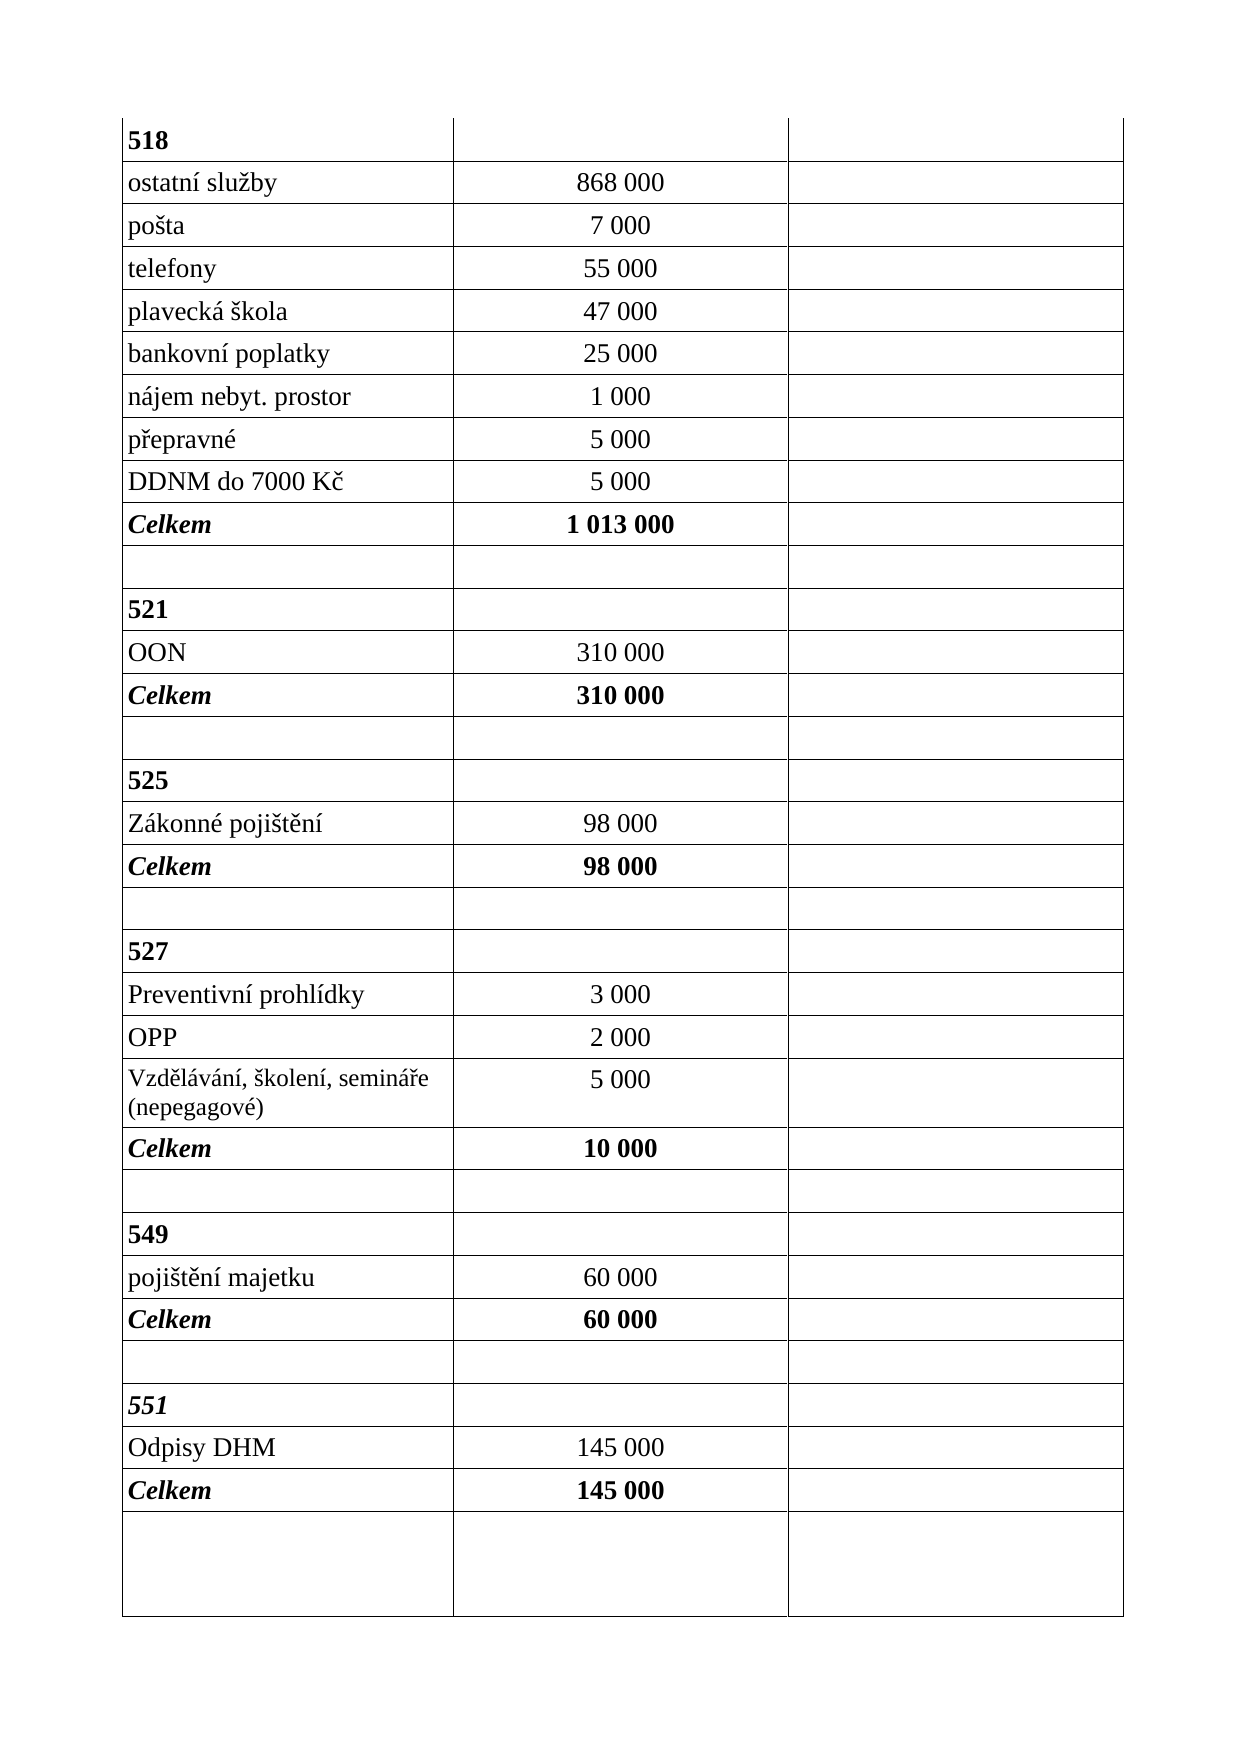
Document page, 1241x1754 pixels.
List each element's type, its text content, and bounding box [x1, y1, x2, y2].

table_cell [789, 546, 1123, 588]
table_cell 55 000 [454, 247, 787, 289]
table_cell 25 000 [454, 332, 787, 374]
table_cell [789, 375, 1123, 417]
table_cell [789, 717, 1123, 759]
table_cell [123, 1170, 453, 1212]
table_cell 2 000 [454, 1016, 787, 1058]
table_cell 60 000 [454, 1256, 787, 1298]
table_cell [454, 546, 787, 588]
table_cell Vzdělávání, školení, semináře (nepegagové) [123, 1059, 453, 1127]
table_cell [789, 162, 1123, 203]
table_cell telefony [123, 247, 453, 289]
table_cell 521 [123, 589, 453, 630]
table_cell Celkem [123, 1469, 453, 1511]
table_cell OPP [123, 1016, 453, 1058]
table_cell 5 000 [454, 461, 787, 502]
table_cell 3 000 [454, 973, 787, 1015]
table_cell [123, 1341, 453, 1383]
table_cell [789, 930, 1123, 972]
table_cell [454, 760, 787, 801]
table_cell [789, 204, 1123, 246]
table_cell pojištění majetku [123, 1256, 453, 1298]
table_cell [789, 290, 1123, 331]
table_cell 518 [123, 118, 453, 161]
table_cell [789, 589, 1123, 630]
table_cell [123, 546, 453, 588]
table_cell [123, 888, 453, 929]
table_cell [789, 247, 1123, 289]
table_cell 310 000 [454, 674, 787, 716]
table_cell 47 000 [454, 290, 787, 331]
table_cell přepravné [123, 418, 453, 460]
table_cell Celkem [123, 1128, 453, 1169]
table_cell [789, 118, 1123, 161]
table_cell 98 000 [454, 802, 787, 844]
table_cell [789, 631, 1123, 673]
table_cell [789, 802, 1123, 844]
table_cell [789, 1384, 1123, 1426]
table_cell [789, 1341, 1123, 1383]
table_cell [123, 717, 453, 759]
table_cell 1 000 [454, 375, 787, 417]
table_cell [789, 1256, 1123, 1298]
table_cell [789, 503, 1123, 545]
table_cell plavecká škola [123, 290, 453, 331]
table_cell [789, 1512, 1123, 1616]
table_cell 1 013 000 [454, 503, 787, 545]
table_cell [454, 1213, 787, 1255]
table_cell [454, 1341, 787, 1383]
table_cell [789, 461, 1123, 502]
table_cell 145 000 [454, 1427, 787, 1468]
table_cell [123, 1512, 453, 1616]
table_cell [789, 760, 1123, 801]
table_cell [789, 1016, 1123, 1058]
table_cell 527 [123, 930, 453, 972]
table_cell [454, 118, 787, 161]
table_cell bankovní poplatky [123, 332, 453, 374]
table_cell [454, 1512, 787, 1616]
table_cell Zákonné pojištění [123, 802, 453, 844]
table_cell [789, 1170, 1123, 1212]
table_cell Celkem [123, 503, 453, 545]
table_cell Celkem [123, 674, 453, 716]
table_cell [454, 1384, 787, 1426]
table_cell 7 000 [454, 204, 787, 246]
table_cell OON [123, 631, 453, 673]
table_cell Celkem [123, 845, 453, 887]
table_cell 5 000 [454, 418, 787, 460]
table_cell 551 [123, 1384, 453, 1426]
table_cell 525 [123, 760, 453, 801]
table_cell 868 000 [454, 162, 787, 203]
table_cell [454, 717, 787, 759]
table_cell [789, 674, 1123, 716]
table_cell nájem nebyt. prostor [123, 375, 453, 417]
table_cell Odpisy DHM [123, 1427, 453, 1468]
table_cell pošta [123, 204, 453, 246]
table_cell [789, 1213, 1123, 1255]
table_cell 549 [123, 1213, 453, 1255]
table_cell [454, 888, 787, 929]
table_cell [789, 1427, 1123, 1468]
table_cell [789, 973, 1123, 1015]
table_cell [789, 888, 1123, 929]
table_cell [789, 1059, 1123, 1127]
table_cell 145 000 [454, 1469, 787, 1511]
table_cell [454, 930, 787, 972]
table_cell [789, 845, 1123, 887]
table_cell 98 000 [454, 845, 787, 887]
table_cell [789, 1469, 1123, 1511]
table_cell [789, 332, 1123, 374]
table_cell ostatní služby [123, 162, 453, 203]
table_cell [789, 418, 1123, 460]
table_cell DDNM do 7000 Kč [123, 461, 453, 502]
table_cell [789, 1299, 1123, 1340]
table_cell Preventivní prohlídky [123, 973, 453, 1015]
table_cell Celkem [123, 1299, 453, 1340]
table_cell [789, 1128, 1123, 1169]
table_cell 310 000 [454, 631, 787, 673]
table_cell 10 000 [454, 1128, 787, 1169]
table_cell [454, 589, 787, 630]
table_cell 60 000 [454, 1299, 787, 1340]
table_cell 5 000 [454, 1059, 787, 1127]
table_cell [454, 1170, 787, 1212]
